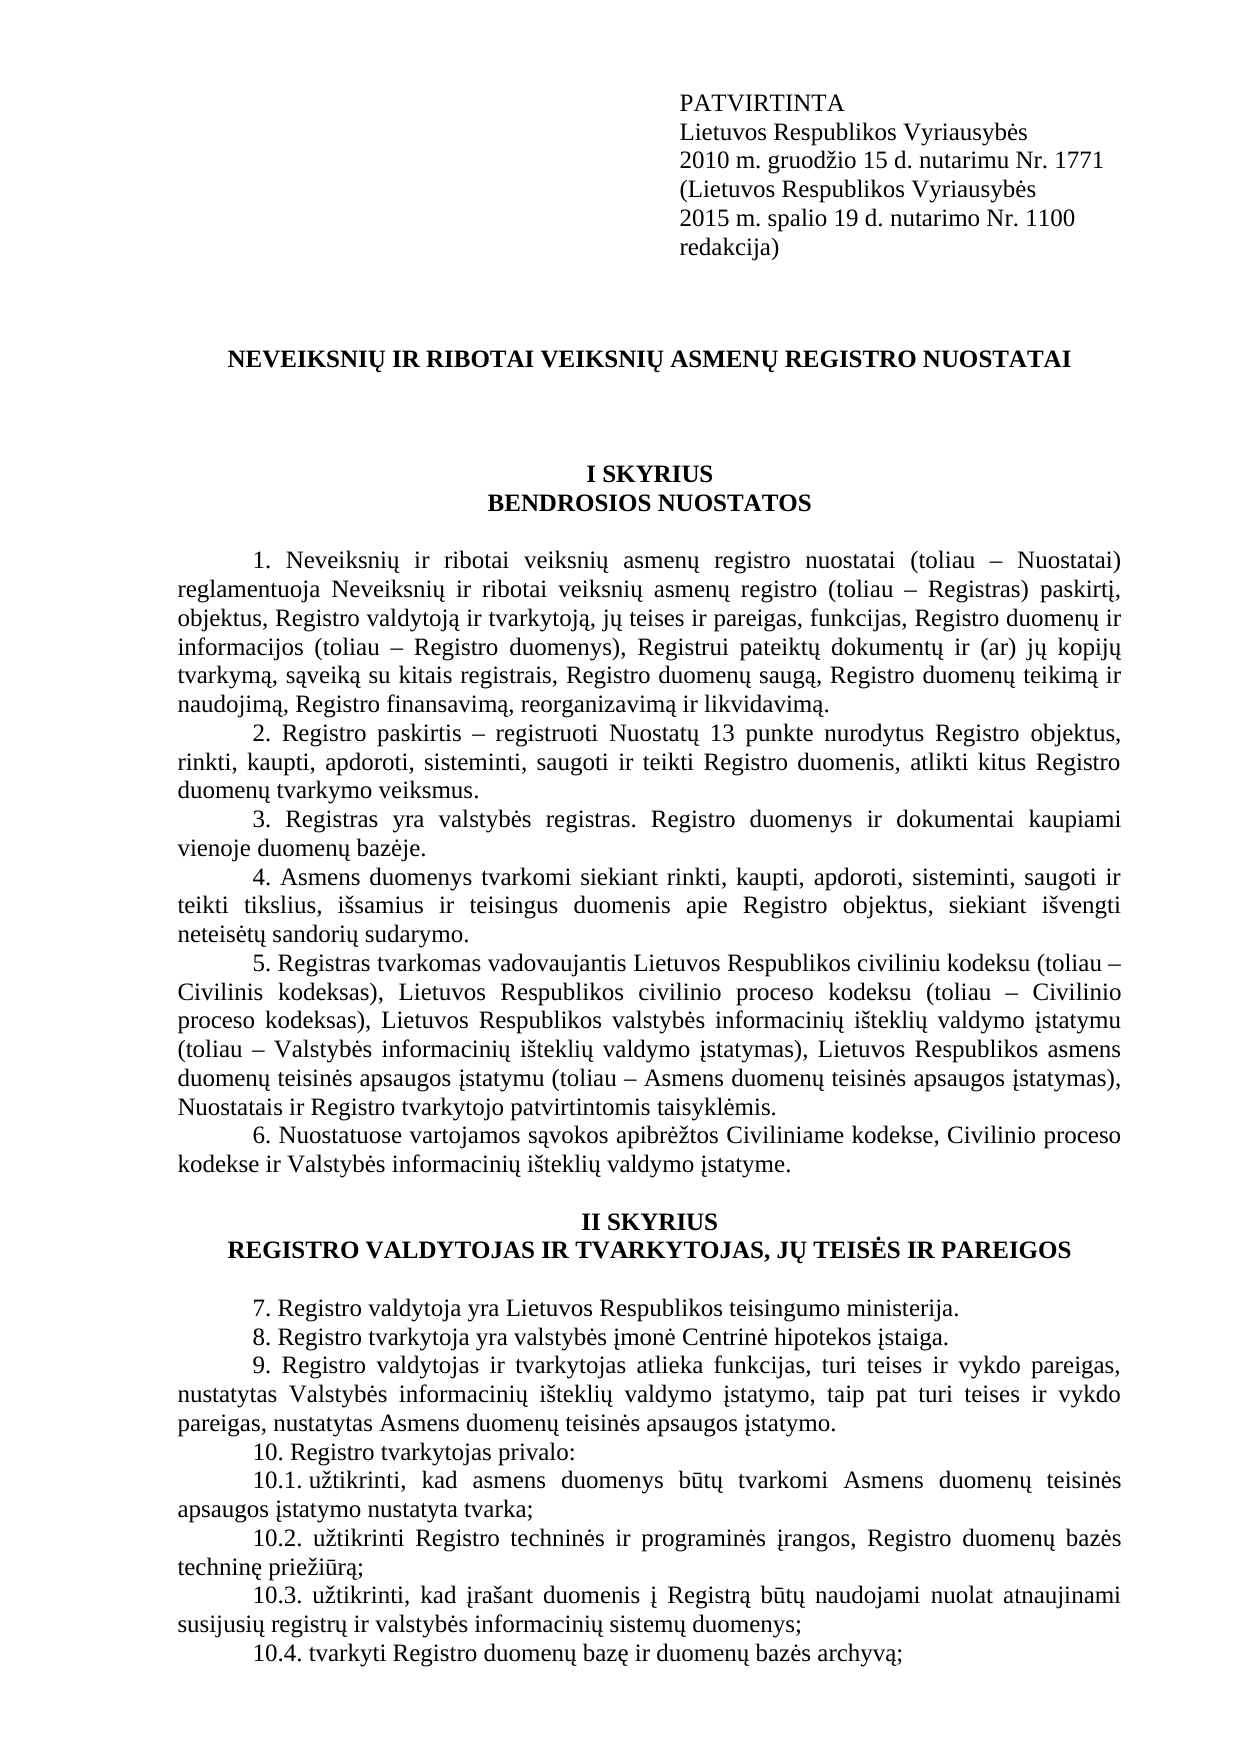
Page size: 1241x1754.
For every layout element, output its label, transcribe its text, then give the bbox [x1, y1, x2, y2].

text II SKYRIUS [177, 1207, 1122, 1235]
text 4. Asmens duomenys tvarkomi siekiant rinkti, kaupti, apdoroti, sisteminti, saugoti ir teikti tikslius, išsamius ir teisingus duomenis apie Registro objektus, siekiant išvengti neteisėtų sandorių sudarymo. [177, 862, 1122, 948]
text 6. Nuostatuose vartojamos sąvokos apibrėžtos Civiliniame kodekse, Civilinio proceso kodekse ir Valstybės informacinių išteklių valdymo įstatyme. [177, 1120, 1122, 1178]
text 10.1. užtikrinti, kad asmens duomenys būtų tvarkomi Asmens duomenų teisinės apsaugos įstatymo nustatyta tvarka; [177, 1465, 1122, 1523]
text 7. Registro valdytoja yra Lietuvos Respublikos teisingumo ministerija. [177, 1293, 1122, 1322]
text 8. Registro tvarkytoja yra valstybės įmonė Centrinė hipotekos įstaiga. [177, 1322, 1122, 1350]
text Registro valdytojas ir tvarkytojas, jų teisės ir pareigos [177, 1235, 1122, 1264]
text 9. Registro valdytojas ir tvarkytojas atlieka funkcijas, turi teises ir vykdo pareigas, nustatytas Valstybės informacinių išteklių valdymo įstatymo, taip pat turi teises ir vykdo pareigas, nustatytas Asmens duomenų teisinės apsaugos įstatymo. [177, 1350, 1122, 1437]
text BENDROSIOS NUOSTATOS [177, 488, 1122, 517]
text 10.4. tvarkyti Registro duomenų bazę ir duomenų bazės archyvą; [177, 1638, 1122, 1667]
text NEVEIKSNIŲ IR RIBOTAI VEIKSNIŲ ASMENŲ REGISTRO NUOSTATAI [177, 344, 1122, 373]
text 10.2. užtikrinti Registro techninės ir programinės įrangos, Registro duomenų bazės techninę priežiūrą; [177, 1523, 1122, 1580]
text I SKYRIUS [177, 459, 1122, 488]
text 10. Registro tvarkytojas privalo: [177, 1437, 1122, 1465]
text 1. Neveiksnių ir ribotai veiksnių asmenų registro nuostatai (toliau – Nuostatai) reglamentuoja Neveiksnių ir ribotai veiksnių asmenų registro (toliau – Registras) paskirtį, objektus, Registro valdytoją ir tvarkytoją, jų teises ir pareigas, funkcijas, Registro duomenų ir informacijos (toliau – Registro duomenys), Registrui pateiktų dokumentų ir (ar) jų kopijų tvarkymą, sąveiką su kitais registrais, Registro duomenų saugą, Registro duomenų teikimą ir naudojimą, Registro finansavimą, reorganizavimą ir likvidavimą. [177, 545, 1122, 718]
text 2. Registro paskirtis – registruoti Nuostatų 13 punkte nurodytus Registro objektus, rinkti, kaupti, apdoroti, sisteminti, saugoti ir teikti Registro duomenis, atlikti kitus Registro duomenų tvarkymo veiksmus. [177, 718, 1122, 804]
text 5. Registras tvarkomas vadovaujantis Lietuvos Respublikos civiliniu kodeksu (toliau – Civilinis kodeksas), Lietuvos Respublikos civilinio proceso kodeksu (toliau – Civilinio proceso kodeksas), Lietuvos Respublikos valstybės informacinių išteklių valdymo įstatymu (toliau – Valstybės informacinių išteklių valdymo įstatymas), Lietuvos Respublikos asmens duomenų teisinės apsaugos įstatymu (toliau – Asmens duomenų teisinės apsaugos įstatymas), Nuostatais ir Registro tvarkytojo patvirtintomis taisyklėmis. [177, 948, 1122, 1120]
text PATVIRTINTA Lietuvos Respublikos Vyriausybės 2010 m. gruodžio 15 d. nutarimu Nr. 1771 (Lietuvos Respublikos Vyriausybės 2015 m. spalio 19 d. nutarimo Nr. 1100 redakcija) [679, 88, 1122, 260]
text 10.3. užtikrinti, kad įrašant duomenis į Registrą būtų naudojami nuolat atnaujinami susijusių registrų ir valstybės informacinių sistemų duomenys; [177, 1580, 1122, 1638]
text 3. Registras yra valstybės registras. Registro duomenys ir dokumentai kaupiami vienoje duomenų bazėje. [177, 804, 1122, 862]
